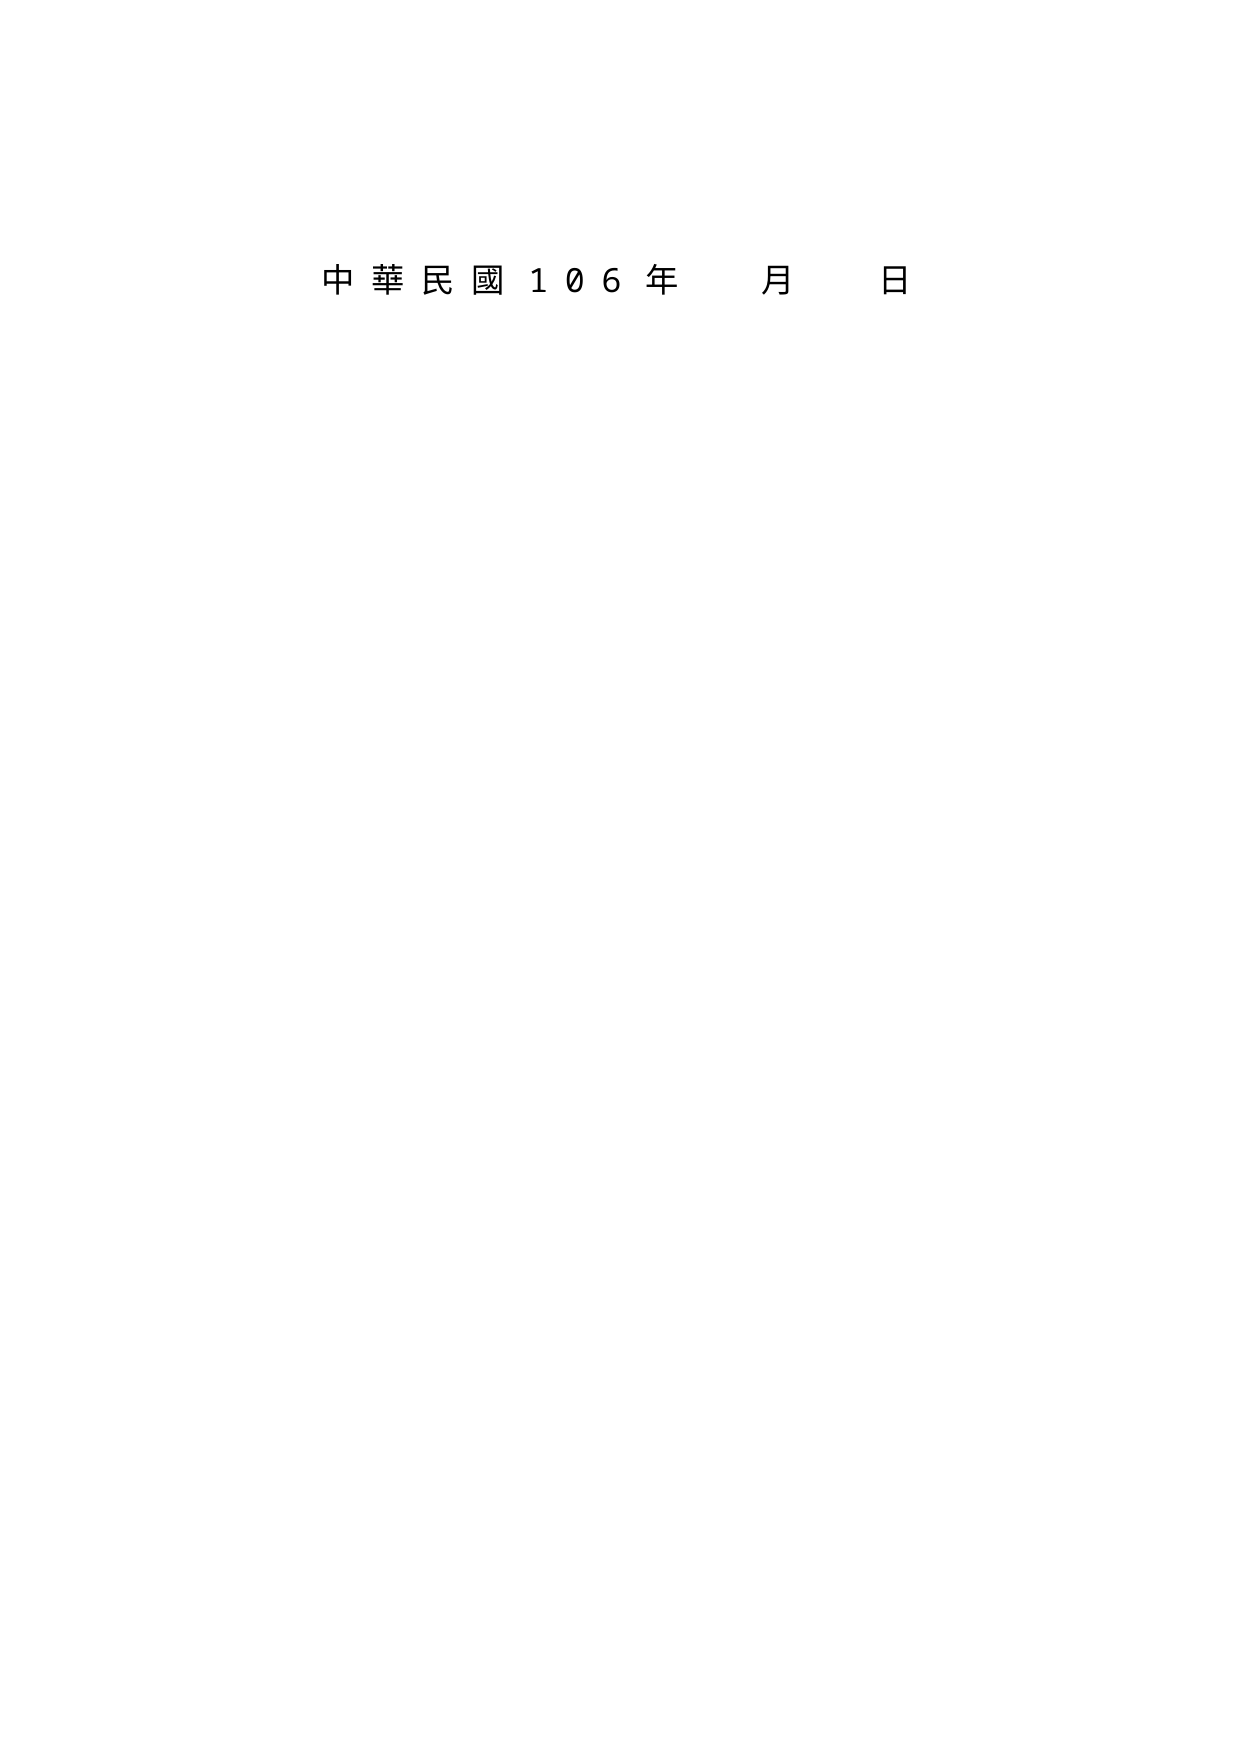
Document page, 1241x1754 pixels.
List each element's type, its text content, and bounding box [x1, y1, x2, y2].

text 中華民國106年 月 日 [173, 254, 1060, 302]
